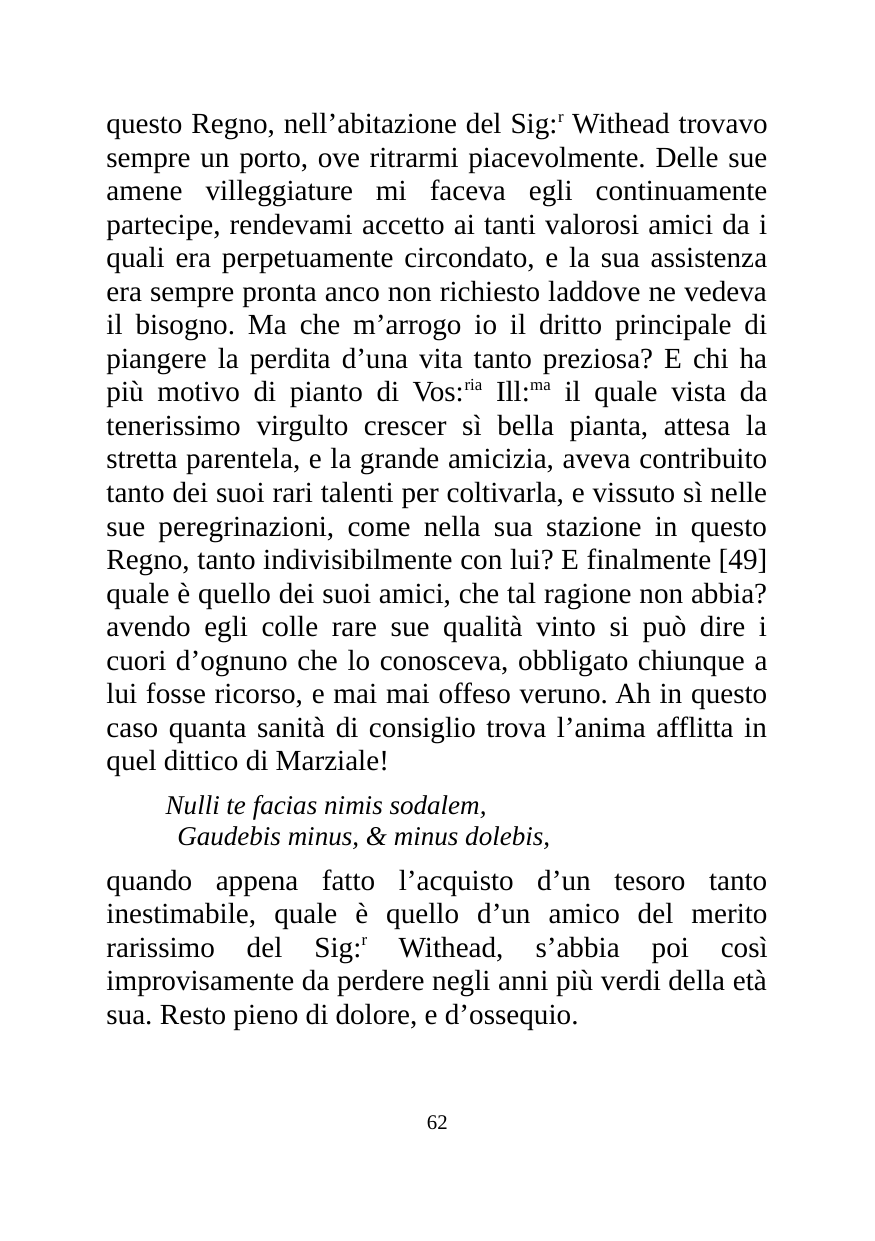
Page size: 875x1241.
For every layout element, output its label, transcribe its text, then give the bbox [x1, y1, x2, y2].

text quando appena fatto l’acquisto d’un tesoro tanto inestimabile, quale è quello d’un amico del merito rarissimo del Sig:r Withead, s’abbia poi così improvisamente da perdere negli anni più verdi della età sua. Resto pieno di dolore, e d’ossequio. [106, 863, 768, 1031]
text Nulli te facias nimis sodalem, Gaudebis minus, & minus dolebis, [165, 789, 768, 851]
text questo Regno, nell’abitazione del Sig:r Withead trovavo sempre un porto, ove ritrarmi piacevolmente. Delle sue amene villeggiature mi faceva egli continuamente partecipe, rendevami accetto ai tanti valorosi amici da i quali era perpetuamente circondato, e la sua assistenza era sempre pronta anco non richiesto laddove ne vedeva il bisogno. Ma che m’arrogo io il dritto principale di piangere la perdita d’una vita tanto preziosa? E chi ha più motivo di pianto di Vos:ria Ill:ma il quale vista da tenerissimo virgulto crescer sì bella pianta, attesa la stretta parentela, e la grande amicizia, aveva contribuito tanto dei suoi rari talenti per coltivarla, e vissuto sì nelle sue peregrinazioni, come nella sua stazione in questo Regno, tanto indivisibilmente con lui? E finalmente [49] quale è quello dei suoi amici, che tal ragione non abbia? avendo egli colle rare sue qualità vinto si può dire i cuori d’ognuno che lo conosceva, obbligato chiunque a lui fosse ricorso, e mai mai offeso veruno. Ah in questo caso quanta sanità di consiglio trova l’anima afflitta in quel dittico di Marziale! [106, 106, 768, 777]
